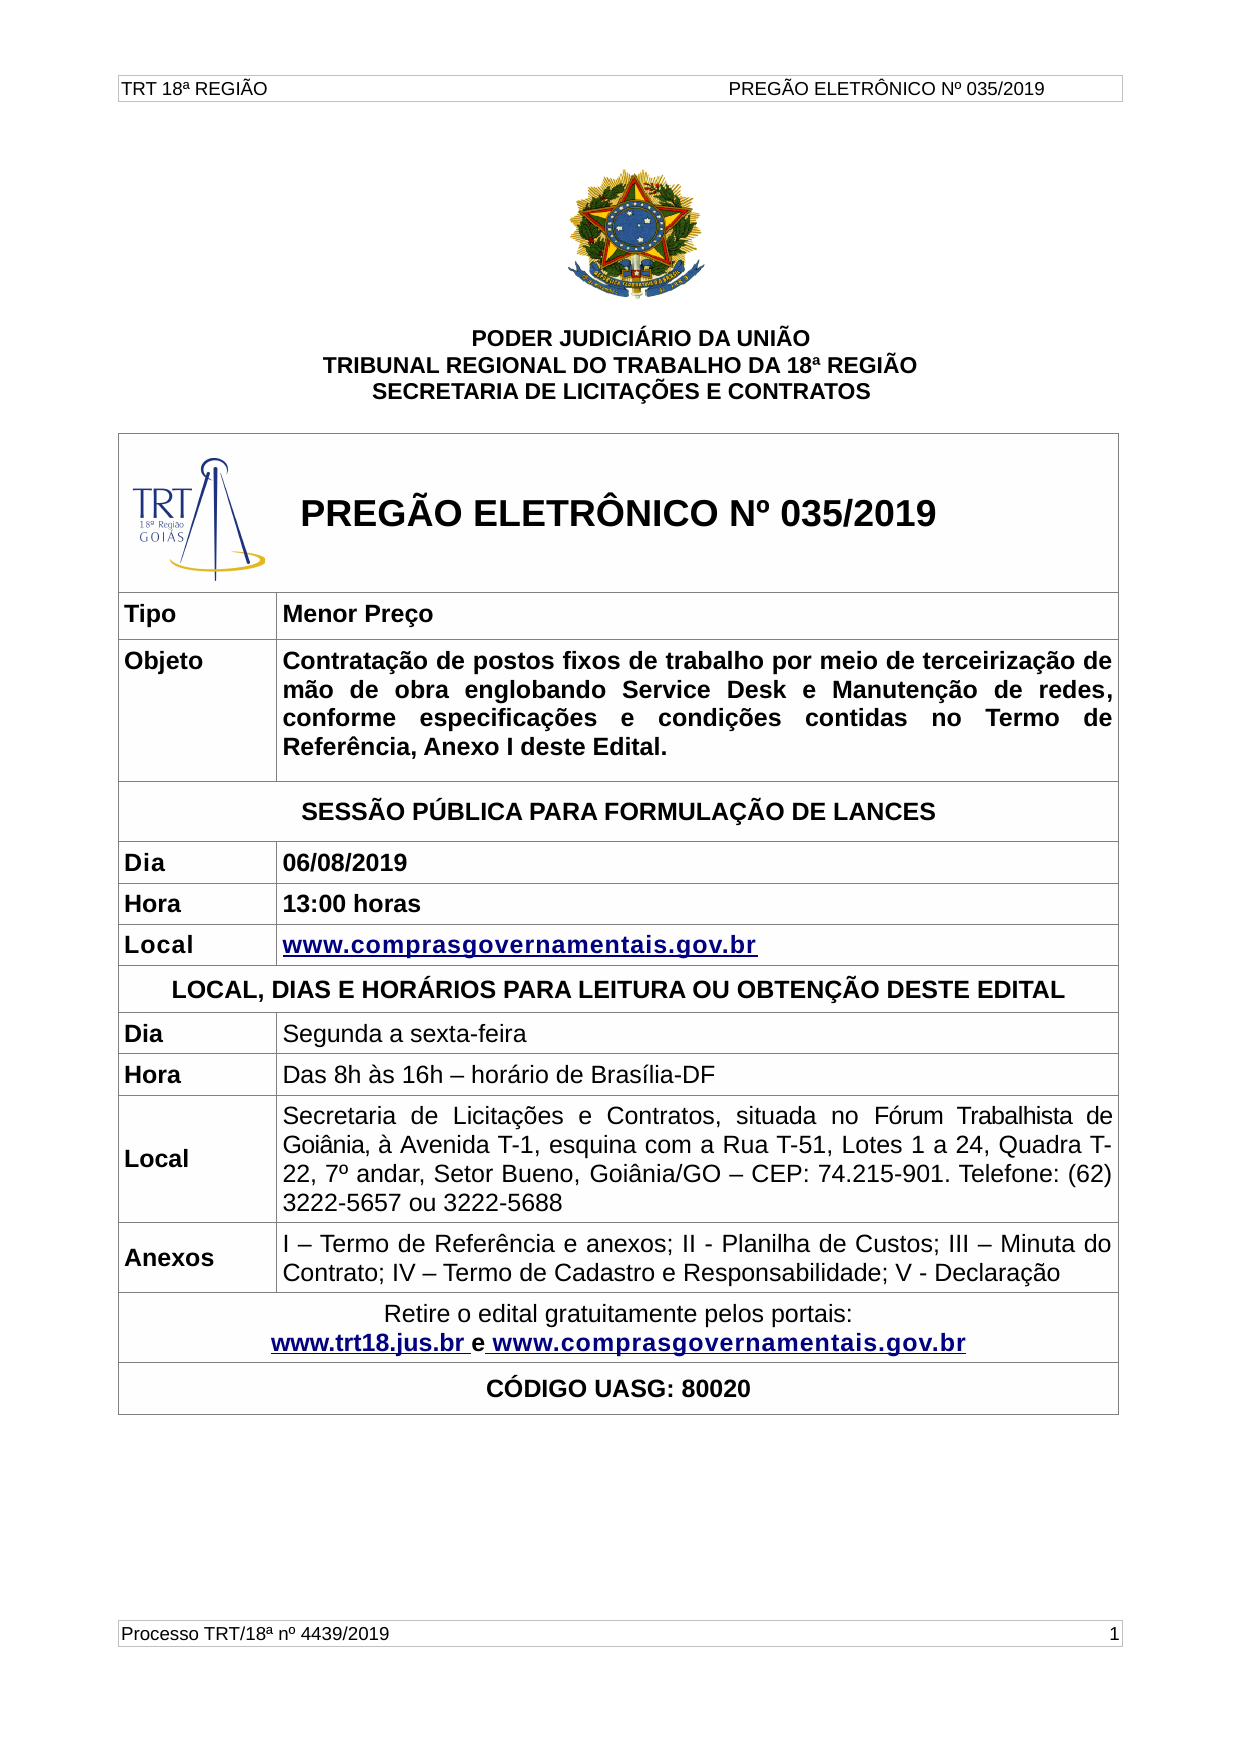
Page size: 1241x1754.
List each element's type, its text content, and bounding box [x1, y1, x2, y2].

table_cell Tipo [119, 593, 276, 639]
table_cell Objeto [119, 640, 276, 781]
text TRIBUNAL REGIONAL DO TRABALHO DA 18ª REGIÃO [116, 352, 1124, 378]
table_cell 06/08/2019 [277, 842, 1118, 882]
table_cell LOCAL, DIAS E HORÁRIOS PARA LEITURA OU OBTENÇÃO DESTE EDITAL [119, 966, 1118, 1012]
table_cell Menor Preço [277, 593, 1118, 639]
table_cell Dia [119, 1013, 276, 1053]
table_cell Anexos [119, 1223, 276, 1292]
text PODER JUDICIÁRIO DA UNIÃO [160, 325, 1122, 352]
table_cell Retire o edital gratuitamente pelos portais: www.trt18.jus.br e www.comprasgovernamentais.gov.br [119, 1293, 1118, 1362]
table_cell SESSÃO PÚBLICA PARA FORMULAÇÃO DE LANCES [119, 782, 1118, 841]
picture [132, 458, 265, 581]
table_cell Segunda a sexta-feira [277, 1013, 1118, 1053]
table_cell Local [119, 1096, 276, 1222]
table_cell Hora [119, 884, 276, 924]
table_cell Contratação de postos fixos de trabalho por meio de terceirização de mão de obra englobando Service Desk e Manutenção de redes, conforme especificações e condições contidas no Termo de Referência, Anexo I deste Edital. [277, 640, 1118, 781]
table_cell www.comprasgovernamentais.gov.br [277, 925, 1118, 965]
table_cell Local [119, 925, 276, 965]
text SECRETARIA DE LICITAÇÕES E CONTRATOS [118, 378, 1124, 404]
table_cell Dia [119, 842, 276, 882]
table_cell Das 8h às 16h – horário de Brasília-DF [277, 1054, 1118, 1094]
table_cell Hora [119, 1054, 276, 1094]
table_cell CÓDIGO UASG: 80020 [119, 1363, 1118, 1414]
table_cell Secretaria de Licitações e Contratos, situada no Fórum Trabalhista de Goiânia, à Avenida T-1, esquina com a Rua T-51, Lotes 1 a 24, Quadra T-22, 7º andar, Setor Bueno, Goiânia/GO – CEP: 74.215-901. Telefone: (62) 3222-5657 ou 3222-5688 [277, 1096, 1118, 1222]
table_header PREGÃO ELETRÔNICO Nº 035/2019 [119, 434, 1118, 592]
table_cell I – Termo de Referência e anexos; II - Planilha de Custos; III – Minuta do Contrato; IV – Termo de Cadastro e Responsabilidade; V - Declaração [277, 1223, 1118, 1292]
table_cell 13:00 horas [277, 884, 1118, 924]
